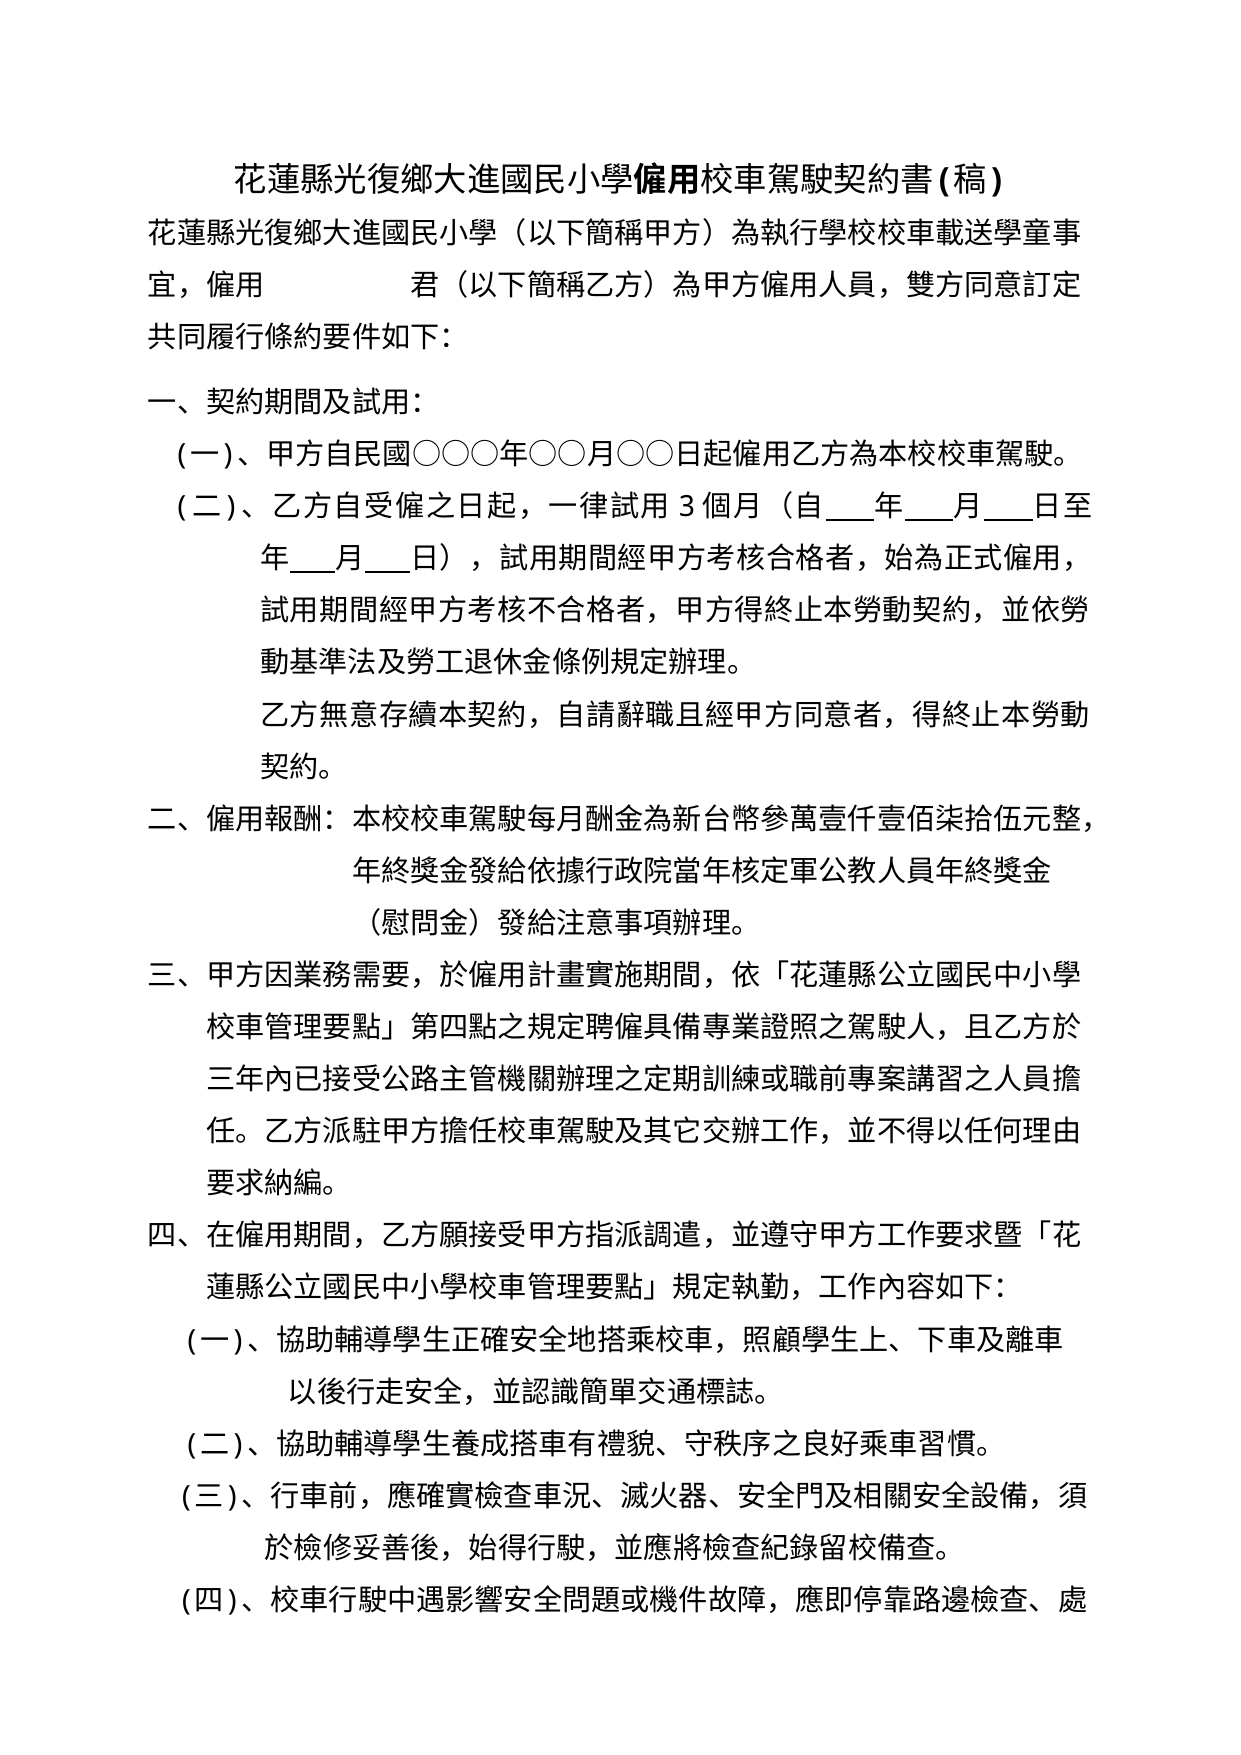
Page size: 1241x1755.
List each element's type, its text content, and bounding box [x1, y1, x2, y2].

text (三)、行車前，應確實檢查車況、滅火器、安全門及相關安全設備，須於檢修妥善後，始得行駛，並應將檢查紀錄留校備查。 [177, 1464, 1093, 1569]
text (二)、乙方自受僱之日起，一律試用3個月（自 年 月 日至 年 月 日），試用期間經甲方考核合格者，始為正式僱用，試用期間經甲方考核不合格者，甲方得終止本勞動契約，並依勞動基準法及勞工退休金條例規定辦理。 [173, 475, 1093, 683]
text 以後行走安全，並認識簡單交通標誌。 [148, 1360, 1093, 1412]
text (一)、甲方自民國○○○年○○月○○日起僱用乙方為本校校車駕駛。 [173, 423, 1093, 475]
text 三、甲方因業務需要，於僱用計畫實施期間，依「花蓮縣公立國民中小學校車管理要點」第四點之規定聘僱具備專業證照之駕駛人，且乙方於三年內已接受公路主管機關辦理之定期訓練或職前專案講習之人員擔任。乙方派駐甲方擔任校車駕駛及其它交辦工作，並不得以任何理由要求納編。 [148, 944, 1093, 1204]
text 花蓮縣光復鄉大進國民小學（以下簡稱甲方）為執行學校校車載送學童事宜，僱用 君（以下簡稱乙方）為甲方僱用人員，雙方同意訂定共同履行條約要件如下： [148, 202, 1093, 358]
text (一)、協助輔導學生正確安全地搭乘校車，照顧學生上、下車及離車 [148, 1308, 1093, 1360]
text 乙方無意存續本契約，自請辭職且經甲方同意者，得終止本勞動契約。 [260, 683, 1093, 787]
text 二、僱用報酬：本校校車駕駛每月酬金為新台幣參萬壹仟壹佰柒拾伍元整，年終獎金發給依據行政院當年核定軍公教人員年終獎金（慰問金）發給注意事項辦理。 [148, 787, 1093, 944]
text 一、契約期間及試用： [148, 371, 1124, 423]
text (二)、協助輔導學生養成搭車有禮貌、守秩序之良好乘車習慣。 [148, 1412, 1093, 1464]
text (四)、校車行駛中遇影響安全問題或機件故障，應即停靠路邊檢查、處 [177, 1569, 1093, 1621]
text 四、在僱用期間，乙方願接受甲方指派調遣，並遵守甲方工作要求暨「花蓮縣公立國民中小學校車管理要點」規定執勤，工作內容如下： [148, 1204, 1093, 1308]
text 花蓮縣光復鄉大進國民小學僱用校車駕駛契約書(稿) [148, 150, 1093, 202]
